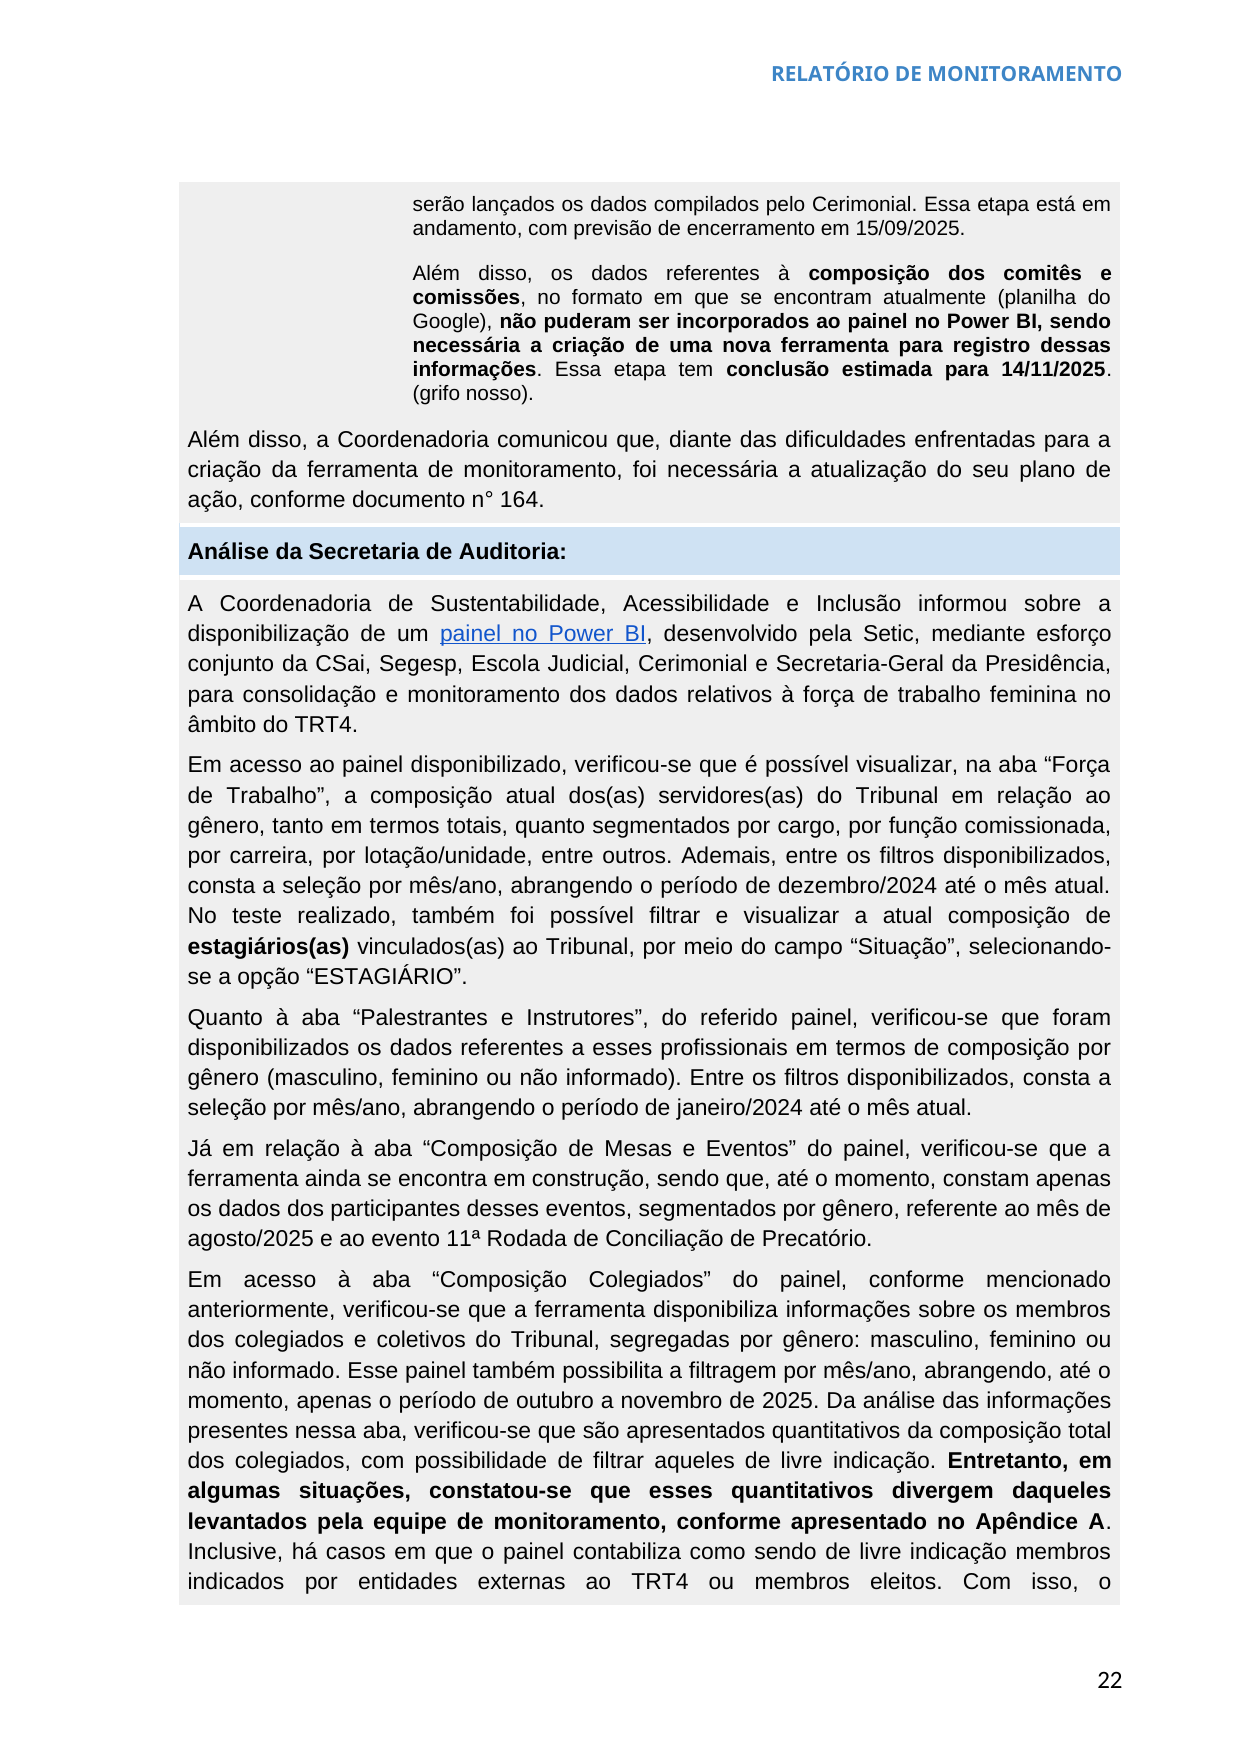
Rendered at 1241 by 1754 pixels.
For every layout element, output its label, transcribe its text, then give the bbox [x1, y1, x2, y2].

table_cell Análise da Secretaria de Auditoria: [179, 524, 1120, 575]
table_cell serão lançados os dados compilados pelo Cerimonial. Essa etapa está em andamento, com previsão de encerramento em 15/09/2025. Além disso, os dados referentes à composição dos comitês e comissões, no formato em que se encontram atualmente (planilha do Google), não puderam ser incorporados ao painel no Power BI, sendo necessária a criação de uma nova ferramenta para registro dessas informações. Essa etapa tem conclusão estimada para 14/11/2025. (grifo nosso). Além disso, a Coordenadoria comunicou que, diante das dificuldades enfrentadas para a criação da ferramenta de monitoramento, foi necessária a atualização do seu plano de ação, conforme documento n° 164. [179, 182, 1120, 523]
table_cell A Coordenadoria de Sustentabilidade, Acessibilidade e Inclusão informou sobre a disponibilização de um painel no Power BI, desenvolvido pela Setic, mediante esforço conjunto da CSai, Segesp, Escola Judicial, Cerimonial e Secretaria-Geral da Presidência, para consolidação e monitoramento dos dados relativos à força de trabalho feminina no âmbito do TRT4. Em acesso ao painel disponibilizado, verificou-se que é possível visualizar, na aba “Força de Trabalho”, a composição atual dos(as) servidores(as) do Tribunal em relação ao gênero, tanto em termos totais, quanto segmentados por cargo, por função comissionada, por carreira, por lotação/unidade, entre outros. Ademais, entre os filtros disponibilizados, consta a seleção por mês/ano, abrangendo o período de dezembro/2024 até o mês atual. No teste realizado, também foi possível filtrar e visualizar a atual composição de estagiários(as) vinculados(as) ao Tribunal, por meio do campo “Situação”, selecionando-se a opção “ESTAGIÁRIO”. Quanto à aba “Palestrantes e Instrutores”, do referido painel, verificou-se que foram disponibilizados os dados referentes a esses profissionais em termos de composição por gênero (masculino, feminino ou não informado). Entre os filtros disponibilizados, consta a seleção por mês/ano, abrangendo o período de janeiro/2024 até o mês atual. Já em relação à aba “Composição de Mesas e Eventos” do painel, verificou-se que a ferramenta ainda se encontra em construção, sendo que, até o momento, constam apenas os dados dos participantes desses eventos, segmentados por gênero, referente ao mês de agosto/2025 e ao evento 11ª Rodada de Conciliação de Precatório. Em acesso à aba “Composição Colegiados” do painel, conforme mencionado anteriormente, verificou-se que a ferramenta disponibiliza informações sobre os membros dos colegiados e coletivos do Tribunal, segregadas por gênero: masculino, feminino ou não informado. Esse painel também possibilita a filtragem por mês/ano, abrangendo, até o momento, apenas o período de outubro a novembro de 2025. Da análise das informações presentes nessa aba, verificou-se que são apresentados quantitativos da composição total dos colegiados, com possibilidade de filtrar aqueles de livre indicação. Entretanto, em algumas situações, constatou-se que esses quantitativos divergem daqueles levantados pela equipe de monitoramento, conforme apresentado no Apêndice A. Inclusive, há casos em que o painel contabiliza como sendo de livre indicação membros indicados por entidades externas ao TRT4 ou membros eleitos. Com isso, o [179, 576, 1120, 1605]
